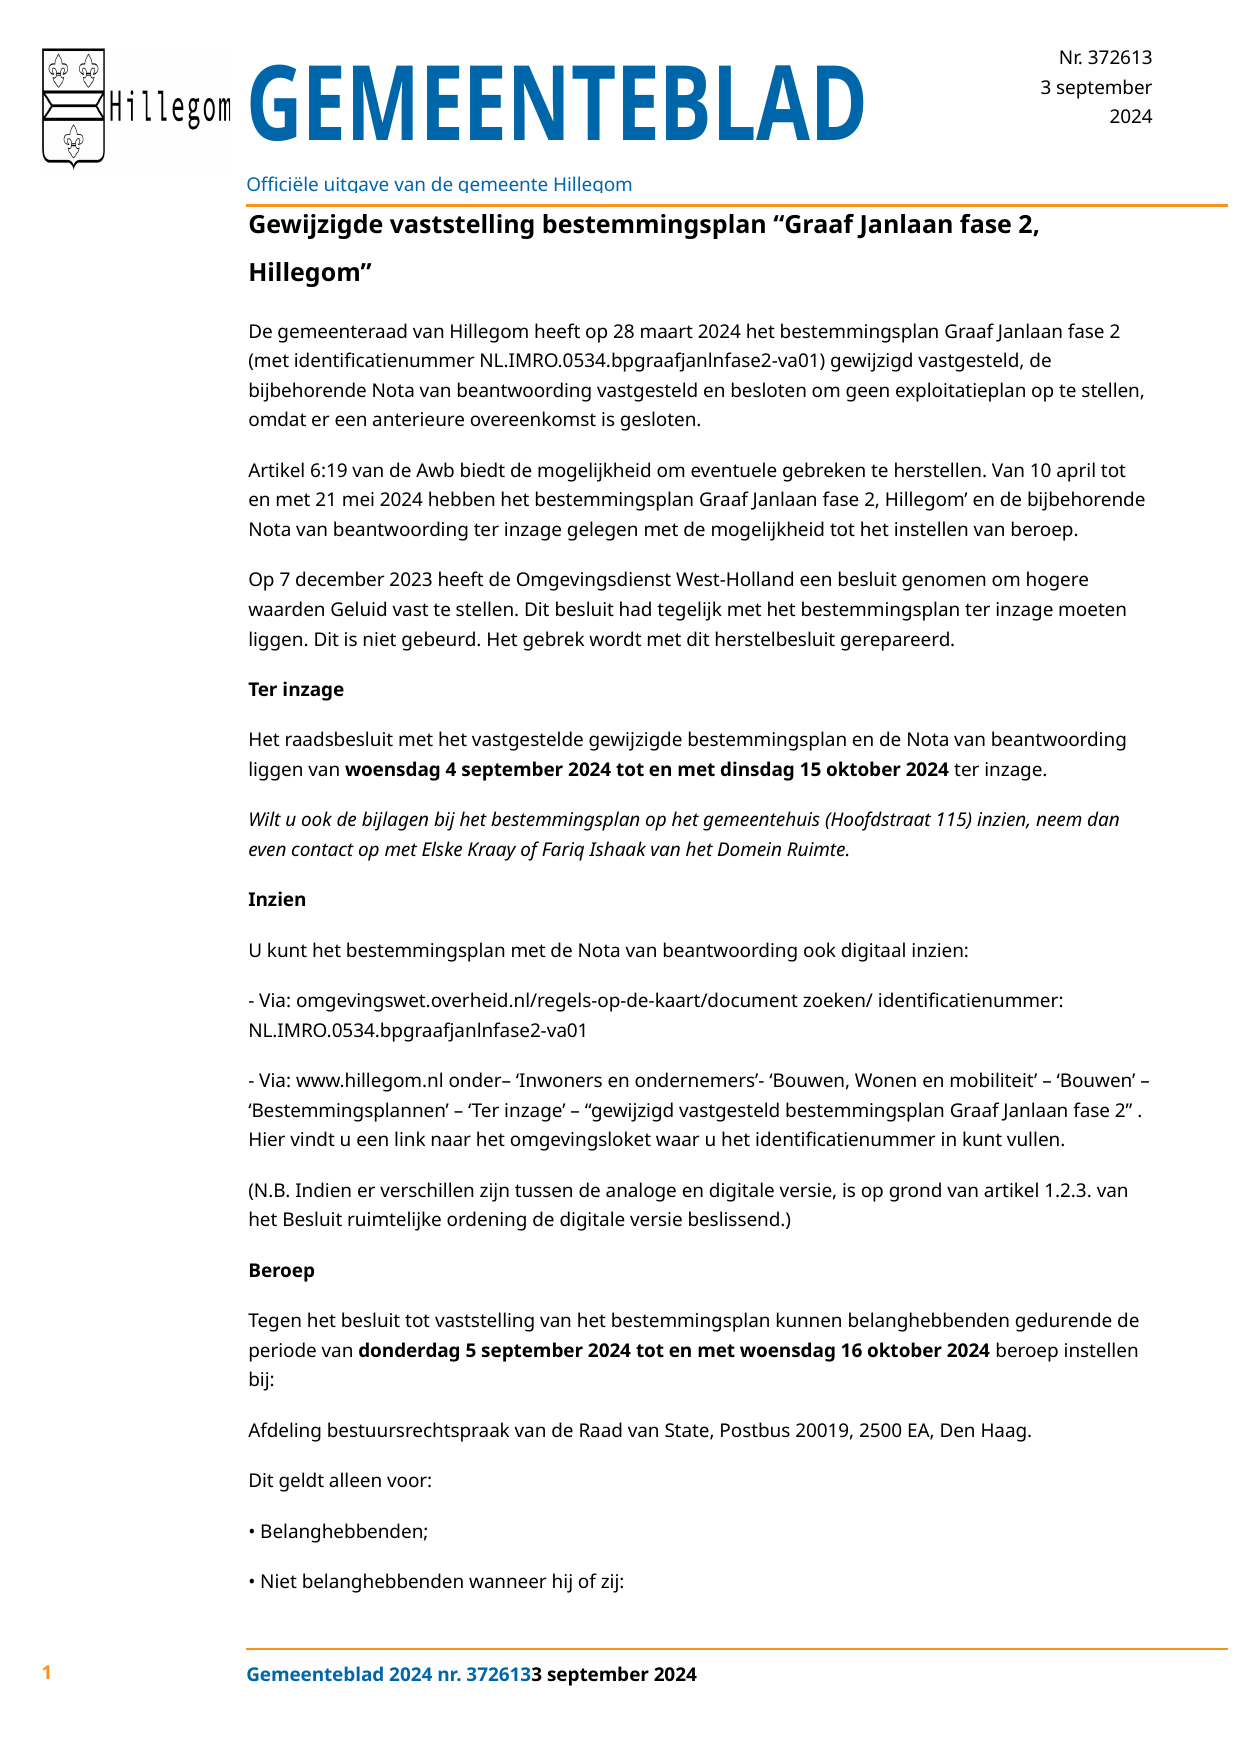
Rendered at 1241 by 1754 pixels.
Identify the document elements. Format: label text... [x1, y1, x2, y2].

text Wilt u ook de bijlagen bij het bestemmingsplan op het gemeentehuis (Hoofdstraat 115) inzien, neem dan even contact op met Elske Kraay of Fariq Ishaak van het Domein Ruimte. [248, 807, 1152, 862]
text - Via: omgevingswet.overheid.nl/regels-op-de-kaart/document zoeken/ identificatienummer: NL.IMRO.0534.bpgraafjanlnfase2-va01 [248, 987, 1152, 1043]
text Tegen het besluit tot vaststelling van het bestemmingsplan kunnen belanghebbenden gedurende de periode van donderdag 5 september 2024 tot en met woensdag 16 oktober 2024 beroep instellen bij: [248, 1307, 1152, 1392]
text (N.B. Indien er verschillen zijn tussen de analoge en digitale versie, is op grond van artikel 1.2.3. van het Besluit ruimtelijke ordening de digitale versie beslissend.) [248, 1177, 1152, 1232]
text Inzien [248, 887, 1152, 912]
text De gemeenteraad van Hillegom heeft op 28 maart 2024 het bestemmingsplan Graaf Janlaan fase 2 (met identificatienummer NL.IMRO.0534.bpgraafjanlnfase2-va01) gewijzigd vastgesteld, de bijbehorende Nota van beantwoording vastgesteld en besloten om geen exploitatieplan op te stellen, omdat er een anterieure overeenkomst is gesloten. [248, 318, 1152, 432]
text Het raadsbesluit met het vastgestelde gewijzigde bestemmingsplan en de Nota van beantwoording liggen van woensdag 4 september 2024 tot en met dinsdag 15 oktober 2024 ter inzage. [248, 727, 1152, 782]
text Op 7 december 2023 heeft de Omgevingsdienst West-Holland een besluit genomen om hogere waarden Geluid vast te stellen. Dit besluit had tegelijk met het bestemmingsplan ter inzage moeten liggen. Dit is niet gebeurd. Het gebrek wordt met dit herstelbesluit gerepareerd. [248, 567, 1152, 652]
picture [41, 47, 231, 172]
text • Belanghebbenden; [248, 1518, 1152, 1544]
text Ter inzage [248, 676, 1152, 702]
text Afdeling bestuursrechtspraak van de Raad van State, Postbus 20019, 2500 EA, Den Haag. [248, 1417, 1152, 1443]
text Beroep [248, 1257, 1152, 1283]
text U kunt het bestemmingsplan met de Nota van beantwoording ook digitaal inzien: [248, 937, 1152, 963]
text Artikel 6:19 van de Awb biedt de mogelijkheid om eventuele gebreken te herstellen. Van 10 april tot en met 21 mei 2024 hebben het bestemmingsplan Graaf Janlaan fase 2, Hillegom’ en de bijbehorende Nota van beantwoording ter inzage gelegen met de mogelijkheid tot het instellen van beroep. [248, 457, 1152, 542]
text - Via: www.hillegom.nl onder– ‘Inwoners en ondernemers’- ‘Bouwen, Wonen en mobiliteit’ – ‘Bouwen’ – ‘Bestemmingsplannen’ – ‘Ter inzage’ – “gewijzigd vastgesteld bestemmingsplan Graaf Janlaan fase 2” . Hier vindt u een link naar het omgevingsloket waar u het identificatienummer in kunt vullen. [248, 1067, 1152, 1152]
text Gewijzigde vaststelling bestemmingsplan “Graaf Janlaan fase 2, Hillegom” [248, 207, 1152, 288]
text • Niet belanghebbenden wanneer hij of zij: [248, 1568, 1152, 1594]
text Dit geldt alleen voor: [248, 1467, 1152, 1493]
